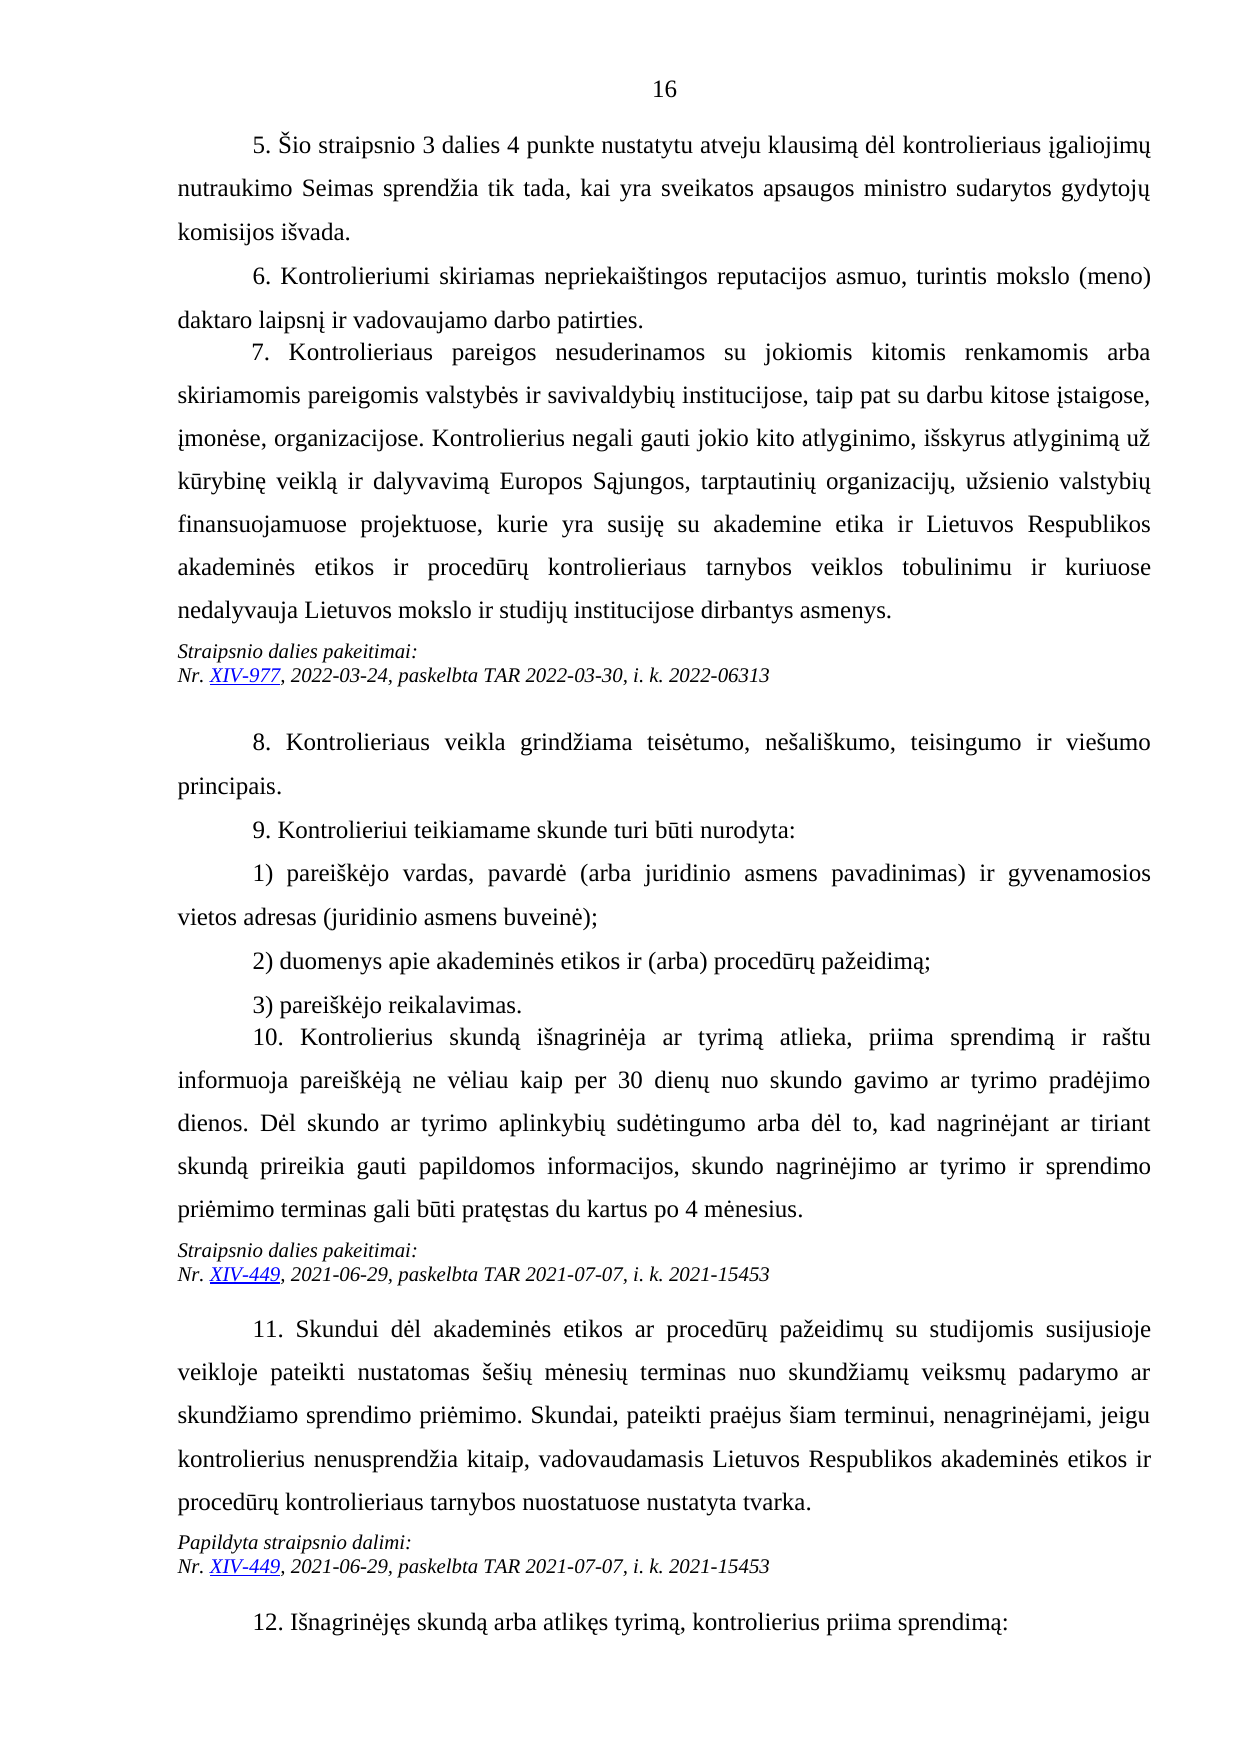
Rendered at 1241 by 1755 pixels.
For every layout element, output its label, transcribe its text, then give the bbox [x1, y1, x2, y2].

text 1) pareiškėjo vardas, pavardė (arba juridinio asmens pavadinimas) ir gyvenamosios vietos adresas (juridinio asmens buveinė); [177, 847, 1152, 934]
text Nr. XIV-977, 2022-03-24, paskelbta TAR 2022-03-30, i. k. 2022-06313 [177, 663, 1152, 687]
text 6. Kontrolieriumi skiriamas nepriekaištingos reputacijos asmuo, turintis mokslo (meno) daktaro laipsnį ir vadovaujamo darbo patirties. [177, 249, 1152, 337]
text 2) duomenys apie akademinės etikos ir (arba) procedūrų pažeidimą; [177, 934, 1152, 978]
text 11. Skundui dėl akademinės etikos ar procedūrų pažeidimų su studijomis susijusioje veikloje pateikti nustatomas šešių mėnesių terminas nuo skundžiamų veiksmų padarymo ar skundžiamo sprendimo priėmimo. Skundai, pateikti praėjus šiam terminui, nenagrinėjami, jeigu kontrolierius nenusprendžia kitaip, vadovaudamasis Lietuvos Respublikos akademinės etikos ir procedūrų kontrolieriaus tarnybos nuostatuose nustatyta tvarka. [177, 1314, 1152, 1516]
text 9. Kontrolieriui teikiamame skunde turi būti nurodyta: [177, 803, 1152, 847]
text 7. Kontrolieriaus pareigos nesuderinamos su jokiomis kitomis renkamomis arba skiriamomis pareigomis valstybės ir savivaldybių institucijose, taip pat su darbu kitose įstaigose, įmonėse, organizacijose. Kontrolierius negali gauti jokio kito atlyginimo, išskyrus atlyginimą už kūrybinę veiklą ir dalyvavimą Europos Sąjungos, tarptautinių organizacijų, užsienio valstybių finansuojamuose projektuose, kurie yra susiję su akademine etika ir Lietuvos Respublikos akademinės etikos ir procedūrų kontrolieriaus tarnybos veiklos tobulinimu ir kuriuose nedalyvauja Lietuvos mokslo ir studijų institucijose dirbantys asmenys. [177, 337, 1152, 624]
text Nr. XIV-449, 2021-06-29, paskelbta TAR 2021-07-07, i. k. 2021-15453 [177, 1554, 1152, 1578]
text Straipsnio dalies pakeitimai: [177, 639, 1152, 663]
text Nr. XIV-449, 2021-06-29, paskelbta TAR 2021-07-07, i. k. 2021-15453 [177, 1262, 1152, 1286]
text 3) pareiškėjo reikalavimas. [177, 978, 1152, 1022]
text Papildyta straipsnio dalimi: [177, 1530, 1152, 1554]
text 10. Kontrolierius skundą išnagrinėja ar tyrimą atlieka, priima sprendimą ir raštu informuoja pareiškėją ne vėliau kaip per 30 dienų nuo skundo gavimo ar tyrimo pradėjimo dienos. Dėl skundo ar tyrimo aplinkybių sudėtingumo arba dėl to, kad nagrinėjant ar tiriant skundą prireikia gauti papildomos informacijos, skundo nagrinėjimo ar tyrimo ir sprendimo priėmimo terminas gali būti pratęstas du kartus po 4 mėnesius. [177, 1022, 1152, 1223]
text Straipsnio dalies pakeitimai: [177, 1237, 1152, 1262]
text 12. Išnagrinėjęs skundą arba atlikęs tyrimą, kontrolierius priima sprendimą: [177, 1607, 1152, 1636]
text 8. Kontrolieriaus veikla grindžiama teisėtumo, nešališkumo, teisingumo ir viešumo principais. [177, 716, 1152, 803]
text 5. Šio straipsnio 3 dalies 4 punkte nustatytu atveju klausimą dėl kontrolieriaus įgaliojimų nutraukimo Seimas sprendžia tik tada, kai yra sveikatos apsaugos ministro sudarytos gydytojų komisijos išvada. [177, 118, 1152, 249]
